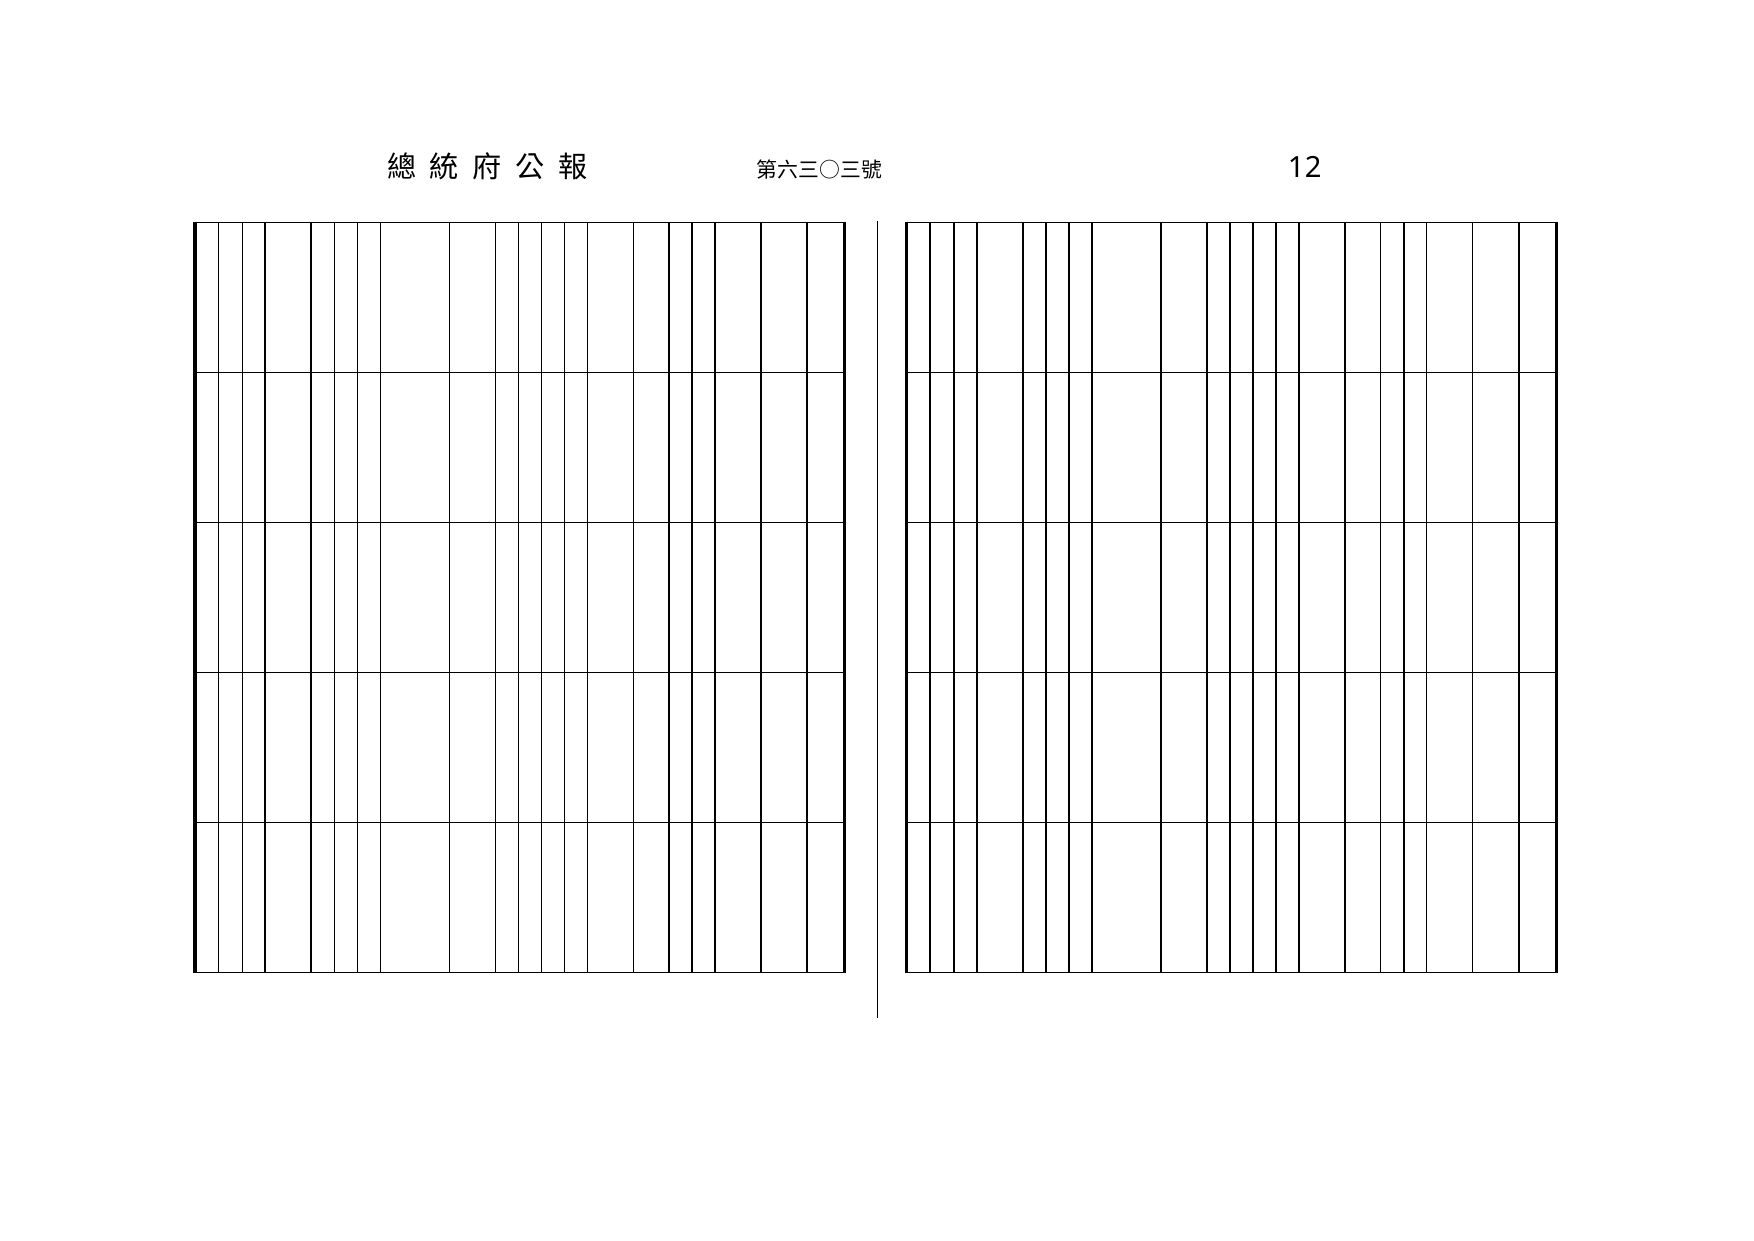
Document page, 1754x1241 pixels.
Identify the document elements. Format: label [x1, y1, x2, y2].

table_cell [219, 823, 242, 972]
table_cell [565, 523, 587, 672]
table_cell [693, 823, 714, 972]
table_cell [1208, 373, 1229, 522]
table_cell [693, 673, 714, 822]
table_cell [1473, 223, 1496, 372]
table_cell [716, 223, 738, 372]
table_cell [358, 823, 380, 972]
table_cell [426, 523, 449, 672]
table_cell [288, 373, 310, 522]
table_cell [473, 373, 495, 522]
table_cell [588, 823, 611, 972]
table_cell [611, 223, 633, 372]
table_cell [1162, 223, 1184, 372]
table_cell [808, 673, 843, 822]
table_cell [312, 373, 334, 522]
table_cell [243, 223, 264, 372]
table_cell [1405, 223, 1426, 372]
table_cell [762, 373, 784, 522]
table_cell [266, 823, 288, 972]
table_cell [1093, 223, 1115, 372]
table_cell [450, 523, 472, 672]
table_cell [1000, 223, 1022, 372]
table_cell [473, 223, 495, 372]
table_cell [1024, 373, 1045, 522]
table_cell [784, 523, 806, 672]
table_cell [1047, 823, 1068, 972]
table_cell [908, 223, 929, 372]
table_cell [496, 673, 518, 822]
table_cell [1300, 223, 1322, 372]
table_cell [1473, 523, 1496, 672]
table_cell [908, 373, 929, 522]
table_cell [335, 523, 357, 672]
table_cell [197, 223, 218, 372]
table_cell [1405, 823, 1426, 972]
table_cell [1208, 223, 1229, 372]
table_cell [1208, 823, 1229, 972]
table_cell [1520, 673, 1555, 822]
table_cell [808, 523, 843, 672]
table_cell [381, 223, 403, 372]
table_cell [519, 373, 541, 522]
table_cell [1322, 523, 1344, 672]
table_cell [358, 523, 380, 672]
table_cell [312, 823, 334, 972]
table_cell [1231, 223, 1252, 372]
table_cell [450, 823, 472, 972]
table_cell [1381, 823, 1403, 972]
table_cell [312, 223, 334, 372]
table_cell [358, 223, 380, 372]
table_cell [1000, 523, 1022, 672]
table_cell [1346, 523, 1380, 672]
table_cell [496, 223, 518, 372]
table_cell [716, 523, 738, 672]
table_cell [1047, 373, 1068, 522]
table_cell [955, 223, 976, 372]
table_cell [288, 823, 310, 972]
table_cell [335, 223, 357, 372]
table_cell [1450, 673, 1472, 822]
table_cell [670, 373, 691, 522]
table_cell [426, 673, 449, 822]
table_cell [1427, 373, 1450, 522]
table_cell [1070, 373, 1091, 522]
table_cell [219, 223, 242, 372]
table_cell [693, 523, 714, 672]
table_cell [358, 673, 380, 822]
table_cell [1405, 373, 1426, 522]
table_cell [931, 823, 953, 972]
table_cell [496, 523, 518, 672]
table_cell [1450, 223, 1472, 372]
table_cell [1184, 373, 1206, 522]
table_cell [1277, 673, 1298, 822]
table_cell [1300, 823, 1322, 972]
table_cell [588, 373, 611, 522]
table_cell [1254, 673, 1275, 822]
table_cell [738, 373, 760, 522]
table_cell [1000, 673, 1022, 822]
table_cell [1047, 673, 1068, 822]
table_cell [1277, 373, 1298, 522]
table_cell [450, 373, 472, 522]
table_cell [288, 523, 310, 672]
table_cell [1070, 823, 1091, 972]
table_cell [784, 373, 806, 522]
table_cell [403, 673, 426, 822]
table_cell [1496, 373, 1518, 522]
table_cell [1138, 823, 1160, 972]
table_cell [670, 223, 691, 372]
table_cell [1405, 673, 1426, 822]
table_cell [1520, 373, 1555, 522]
table_cell [1047, 223, 1068, 372]
table_cell [1381, 523, 1403, 672]
table_cell [426, 823, 449, 972]
table_cell [1138, 223, 1160, 372]
table_cell [1473, 673, 1496, 822]
table_cell [1070, 223, 1091, 372]
table_cell [693, 373, 714, 522]
table_cell [1138, 373, 1160, 522]
table_cell [197, 673, 218, 822]
table_cell [1254, 823, 1275, 972]
table_cell [670, 673, 691, 822]
table_cell [1346, 373, 1380, 522]
table_cell [1473, 823, 1496, 972]
table_cell [381, 373, 403, 522]
table_cell [1254, 373, 1275, 522]
table_cell [1381, 223, 1403, 372]
table_cell [1070, 673, 1091, 822]
table_cell [219, 673, 242, 822]
table_cell [978, 373, 1000, 522]
table_cell [1115, 373, 1138, 522]
table_cell [542, 223, 564, 372]
table_cell [931, 373, 953, 522]
table_cell [1184, 223, 1206, 372]
table_cell [519, 673, 541, 822]
table_cell [1427, 673, 1450, 822]
table_cell [978, 523, 1000, 672]
table_cell [519, 523, 541, 672]
table_cell [1322, 823, 1344, 972]
table_cell [1277, 823, 1298, 972]
table_cell [670, 823, 691, 972]
table_cell [931, 673, 953, 822]
table_cell [1162, 373, 1184, 522]
table_cell [670, 523, 691, 672]
table_cell [197, 373, 218, 522]
table_cell [426, 373, 449, 522]
table_cell [473, 673, 495, 822]
table_cell [1115, 673, 1138, 822]
table_cell [266, 223, 288, 372]
table_cell [808, 373, 843, 522]
table_cell [588, 673, 611, 822]
table_cell [381, 823, 403, 972]
table_cell [243, 823, 264, 972]
table_cell [738, 673, 760, 822]
table_cell [519, 223, 541, 372]
table_cell [1322, 223, 1344, 372]
table_cell [1300, 373, 1322, 522]
table_cell [588, 223, 611, 372]
table_cell [955, 523, 976, 672]
table_cell [784, 223, 806, 372]
table_cell [1322, 373, 1344, 522]
table_cell [450, 223, 472, 372]
table_cell [1427, 223, 1450, 372]
table_cell [931, 223, 953, 372]
table_cell [738, 223, 760, 372]
table_cell [335, 673, 357, 822]
table_cell [1450, 823, 1472, 972]
table_cell [1162, 823, 1184, 972]
table_cell [634, 223, 668, 372]
table_cell [716, 673, 738, 822]
table_cell [808, 223, 843, 372]
table_cell [1093, 673, 1115, 822]
table_cell [1184, 523, 1206, 672]
table_cell [1231, 673, 1252, 822]
table_cell [1254, 223, 1275, 372]
table_cell [908, 823, 929, 972]
table_cell [1162, 523, 1184, 672]
table_cell [243, 523, 264, 672]
table_cell [426, 223, 449, 372]
table_cell [784, 673, 806, 822]
table_cell [1450, 373, 1472, 522]
table_cell [403, 523, 426, 672]
table_cell [519, 823, 541, 972]
table_cell [288, 673, 310, 822]
table_cell [403, 223, 426, 372]
table_cell [358, 373, 380, 522]
table_cell [1450, 523, 1472, 672]
table_cell [197, 523, 218, 672]
table_cell [542, 523, 564, 672]
table_cell [1093, 373, 1115, 522]
table_cell [1208, 673, 1229, 822]
table_cell [1115, 223, 1138, 372]
table_cell [1231, 373, 1252, 522]
table_cell [266, 523, 288, 672]
table_cell [1024, 523, 1045, 672]
table_cell [1184, 823, 1206, 972]
table_cell [1520, 823, 1555, 972]
table_cell [784, 823, 806, 972]
table_cell [908, 523, 929, 672]
table_cell [266, 373, 288, 522]
table_cell [908, 673, 929, 822]
table_cell [335, 373, 357, 522]
table_cell [1322, 673, 1344, 822]
table_cell [1520, 523, 1555, 672]
table_cell [197, 823, 218, 972]
table_cell [1496, 523, 1518, 672]
table_cell [1024, 673, 1045, 822]
table_cell [1184, 673, 1206, 822]
table_cell [1024, 223, 1045, 372]
table_cell [1231, 823, 1252, 972]
table_cell [1496, 673, 1518, 822]
table_cell [219, 373, 242, 522]
table_cell [1496, 223, 1518, 372]
table_cell [335, 823, 357, 972]
table_cell [288, 223, 310, 372]
table_cell [762, 673, 784, 822]
table_cell [542, 823, 564, 972]
table_cell [634, 373, 668, 522]
table_cell [955, 373, 976, 522]
table_cell [1346, 223, 1380, 372]
table_cell [266, 673, 288, 822]
table_cell [243, 373, 264, 522]
table_cell [634, 823, 668, 972]
table_cell [403, 373, 426, 522]
table_cell [496, 823, 518, 972]
table_cell [1115, 523, 1138, 672]
table_cell [1093, 823, 1115, 972]
table_cell [312, 673, 334, 822]
table_cell [565, 673, 587, 822]
table_cell [1277, 223, 1298, 372]
table_cell [1405, 523, 1426, 672]
table_cell [762, 523, 784, 672]
table_cell [716, 373, 738, 522]
table_cell [381, 673, 403, 822]
table_cell [1024, 823, 1045, 972]
table_cell [1496, 823, 1518, 972]
table_cell [565, 223, 587, 372]
table_cell [611, 823, 633, 972]
table_cell [634, 523, 668, 672]
table_cell [1300, 523, 1322, 672]
table_cell [450, 673, 472, 822]
table_cell [611, 373, 633, 522]
table_cell [588, 523, 611, 672]
table_cell [955, 823, 976, 972]
table_cell [978, 673, 1000, 822]
table_cell [1277, 523, 1298, 672]
table_cell [955, 673, 976, 822]
table_cell [978, 823, 1000, 972]
table_cell [496, 373, 518, 522]
table_cell [1047, 523, 1068, 672]
table_cell [542, 673, 564, 822]
table_cell [565, 373, 587, 522]
table_cell [1427, 823, 1450, 972]
table_cell [1070, 523, 1091, 672]
table_cell [716, 823, 738, 972]
table_cell [1381, 373, 1403, 522]
table_cell [1520, 223, 1555, 372]
table_cell [693, 223, 714, 372]
table_cell [1473, 373, 1496, 522]
table_cell [243, 673, 264, 822]
table_cell [312, 523, 334, 672]
table_cell [219, 523, 242, 672]
table_cell [1000, 373, 1022, 522]
table_cell [1346, 673, 1380, 822]
table_cell [808, 823, 843, 972]
table_cell [542, 373, 564, 522]
table_cell [1208, 523, 1229, 672]
table_cell [1231, 523, 1252, 672]
table_cell [762, 823, 784, 972]
table_cell [1300, 673, 1322, 822]
table_cell [762, 223, 784, 372]
table_cell [565, 823, 587, 972]
table_cell [1138, 523, 1160, 672]
table_cell [738, 523, 760, 672]
table_cell [931, 523, 953, 672]
table_cell [611, 673, 633, 822]
table_cell [634, 673, 668, 822]
table_cell [1162, 673, 1184, 822]
table_cell [381, 523, 403, 672]
table_cell [611, 523, 633, 672]
table_cell [1427, 523, 1450, 672]
table_cell [1346, 823, 1380, 972]
table_cell [1115, 823, 1138, 972]
table_cell [1000, 823, 1022, 972]
table_cell [403, 823, 426, 972]
table_cell [1138, 673, 1160, 822]
table_cell [1254, 523, 1275, 672]
table_cell [473, 523, 495, 672]
table_cell [1381, 673, 1403, 822]
table_cell [978, 223, 1000, 372]
table_cell [473, 823, 495, 972]
table_cell [1093, 523, 1115, 672]
table_cell [738, 823, 760, 972]
